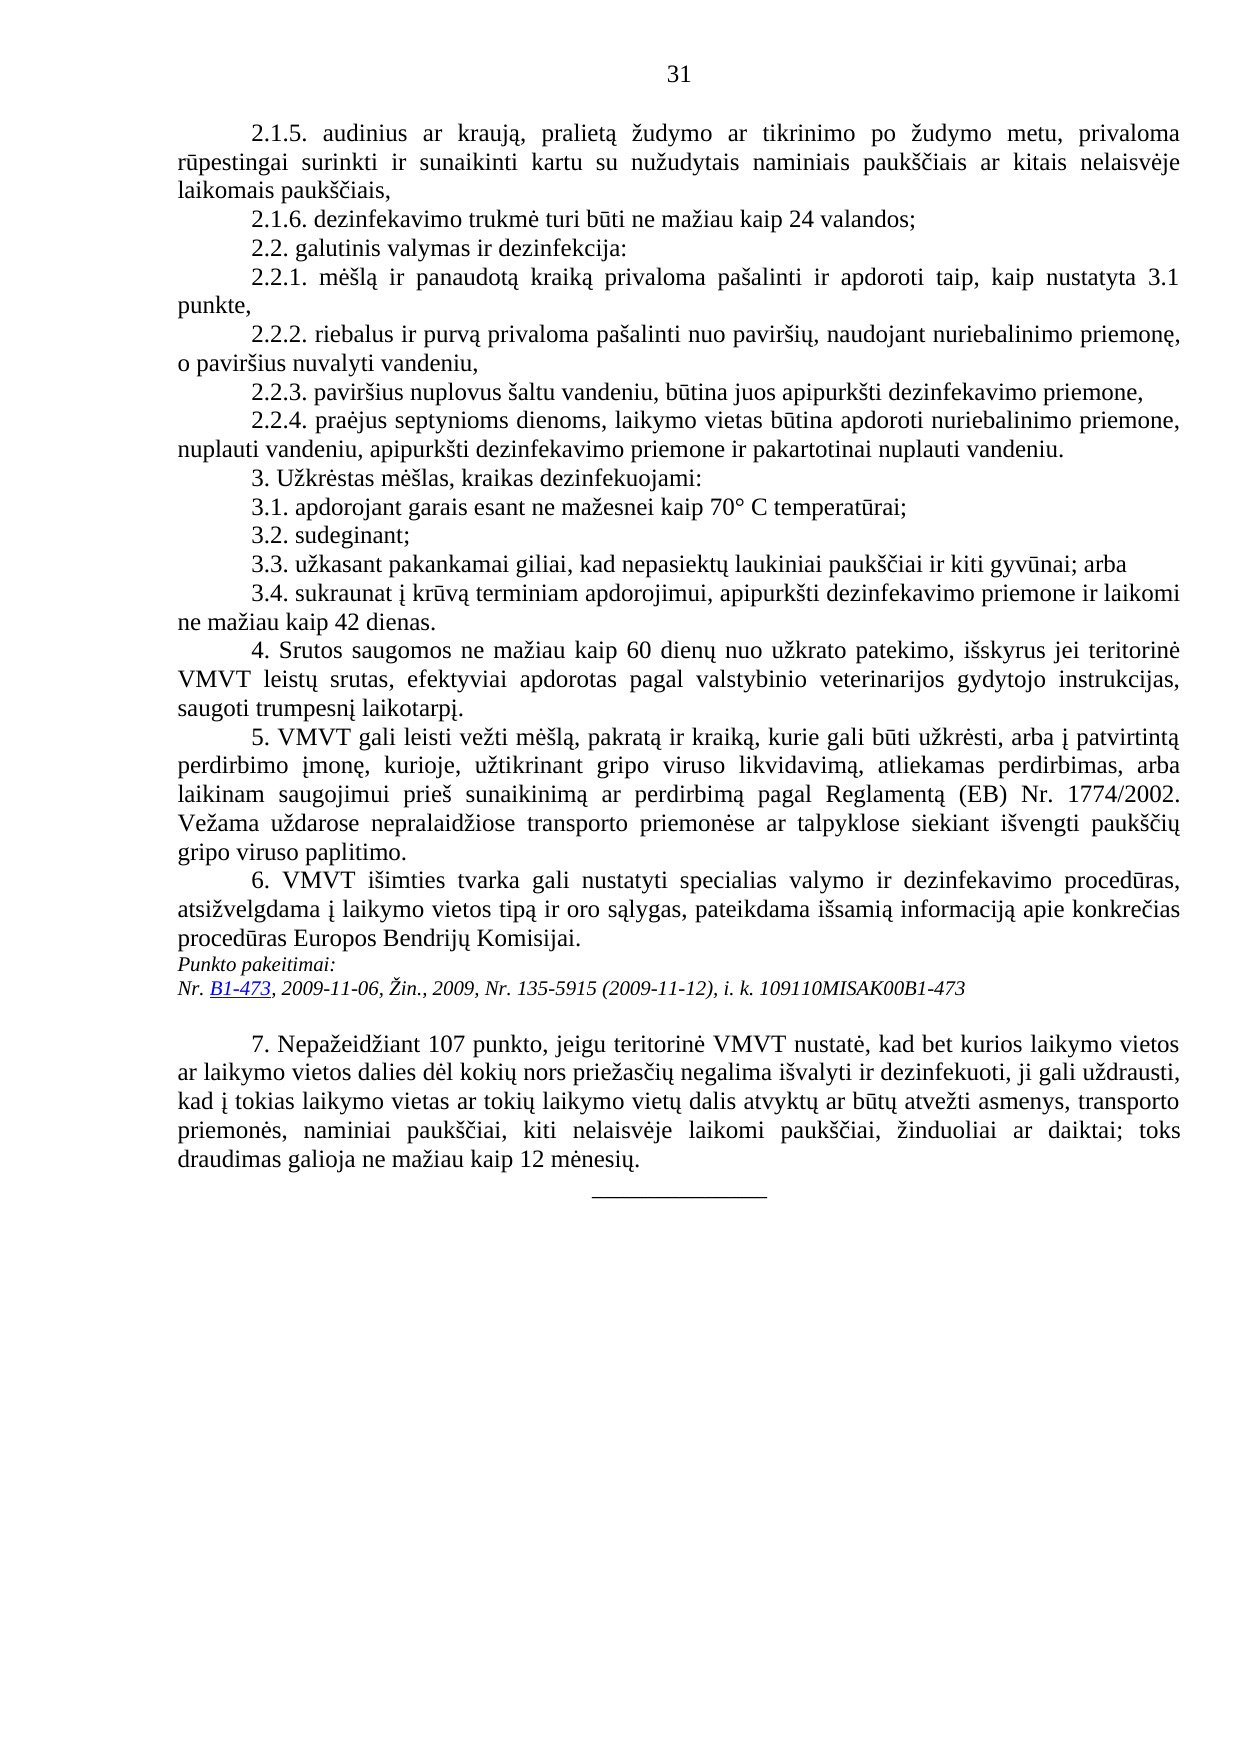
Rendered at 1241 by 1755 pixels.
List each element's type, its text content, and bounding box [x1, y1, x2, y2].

text 3.3. užkasant pakankamai giliai, kad nepasiektų laukiniai paukščiai ir kiti gyvūnai; arba [177, 549, 1181, 578]
text 2.2. galutinis valymas ir dezinfekcija: [177, 233, 1181, 262]
text 2.2.3. paviršius nuplovus šaltu vandeniu, būtina juos apipurkšti dezinfekavimo priemone, [177, 377, 1181, 406]
text 2.1.5. audinius ar kraują, pralietą žudymo ar tikrinimo po žudymo metu, privaloma rūpestingai surinkti ir sunaikinti kartu su nužudytais naminiais paukščiais ar kitais nelaisvėje laikomais paukščiais, [177, 118, 1181, 204]
text 3.1. apdorojant garais esant ne mažesnei kaip 70° C temperatūrai; [177, 492, 1181, 521]
text 2.2.2. riebalus ir purvą privaloma pašalinti nuo paviršių, naudojant nuriebalinimo priemonę, o paviršius nuvalyti vandeniu, [177, 319, 1181, 377]
text 3. Užkrėstas mėšlas, kraikas dezinfekuojami: [177, 463, 1181, 492]
text 7. Nepažeidžiant 107 punkto, jeigu teritorinė VMVT nustatė, kad bet kurios laikymo vietos ar laikymo vietos dalies dėl kokių nors priežasčių negalima išvalyti ir dezinfekuoti, ji gali uždrausti, kad į tokias laikymo vietas ar tokių laikymo vietų dalis atvyktų ar būtų atvežti asmenys, transporto priemonės, naminiai paukščiai, kiti nelaisvėje laikomi paukščiai, žinduoliai ar daiktai; toks draudimas galioja ne mažiau kaip 12 mėnesių. [177, 1029, 1181, 1172]
text 5. VMVT gali leisti vežti mėšlą, pakratą ir kraiką, kurie gali būti užkrėsti, arba į patvirtintą perdirbimo įmonę, kurioje, užtikrinant gripo viruso likvidavimą, atliekamas perdirbimas, arba laikinam saugojimui prieš sunaikinimą ar perdirbimą pagal Reglamentą (EB) Nr. 1774/2002. Vežama uždarose nepralaidžiose transporto priemonėse ar talpyklose siekiant išvengti paukščių gripo viruso paplitimo. [177, 722, 1181, 866]
text Nr. B1-473, 2009-11-06, Žin., 2009, Nr. 135-5915 (2009-11-12), i. k. 109110MISAK00B1-473 [177, 976, 1181, 1000]
text 6. VMVT išimties tvarka gali nustatyti specialias valymo ir dezinfekavimo procedūras, atsižvelgdama į laikymo vietos tipą ir oro sąlygas, pateikdama išsamią informaciją apie konkrečias procedūras Europos Bendrijų Komisijai. [177, 866, 1181, 952]
text 2.2.4. praėjus septynioms dienoms, laikymo vietas būtina apdoroti nuriebalinimo priemone, nuplauti vandeniu, apipurkšti dezinfekavimo priemone ir pakartotinai nuplauti vandeniu. [177, 406, 1181, 463]
text 4. Srutos saugomos ne mažiau kaip 60 dienų nuo užkrato patekimo, išskyrus jei teritorinė VMVT leistų srutas, efektyviai apdorotas pagal valstybinio veterinarijos gydytojo instrukcijas, saugoti trumpesnį laikotarpį. [177, 636, 1181, 722]
text 3.4. sukraunat į krūvą terminiam apdorojimui, apipurkšti dezinfekavimo priemone ir laikomi ne mažiau kaip 42 dienas. [177, 578, 1181, 636]
text 2.2.1. mėšlą ir panaudotą kraiką privaloma pašalinti ir apdoroti taip, kaip nustatyta 3.1 punkte, [177, 262, 1181, 319]
text ______________ [177, 1172, 1181, 1201]
text 3.2. sudeginant; [177, 521, 1181, 549]
text 2.1.6. dezinfekavimo trukmė turi būti ne mažiau kaip 24 valandos; [177, 204, 1181, 233]
text Punkto pakeitimai: [177, 952, 1181, 976]
